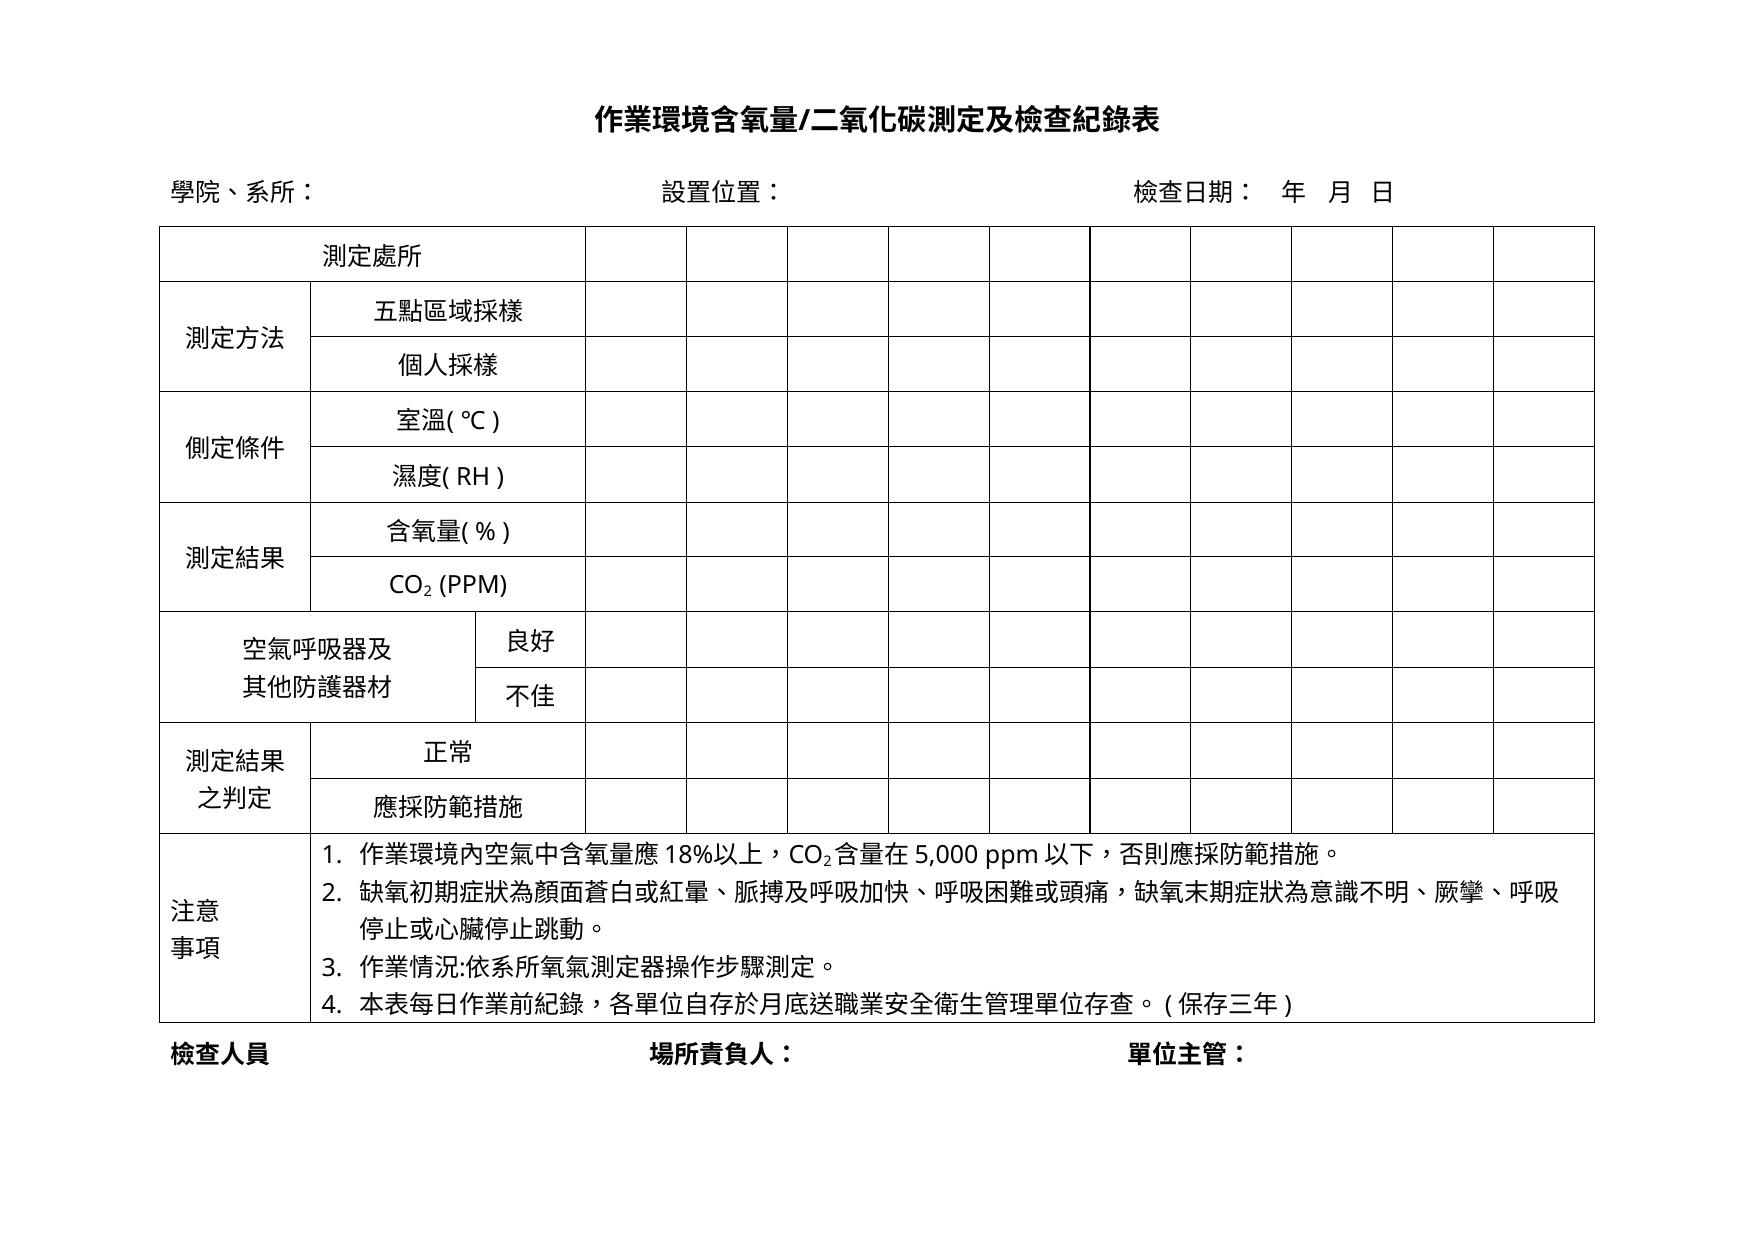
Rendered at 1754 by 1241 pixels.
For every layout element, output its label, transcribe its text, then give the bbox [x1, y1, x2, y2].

table_cell [1091, 723, 1190, 778]
table_cell [1091, 447, 1190, 502]
table_cell [889, 723, 989, 778]
table_cell [788, 227, 888, 281]
table_cell [788, 723, 888, 778]
table_cell [1091, 337, 1190, 391]
table_cell [1292, 723, 1392, 778]
table_cell [889, 612, 989, 667]
table_header 檢查日期： 年 月 日 [1123, 155, 1594, 226]
table_cell [586, 557, 686, 611]
table_cell 不佳 [476, 668, 585, 722]
table_cell [1292, 503, 1392, 556]
table_cell [1393, 723, 1493, 778]
table_cell [687, 337, 787, 391]
table_cell 測定處所 [160, 227, 585, 281]
text 作業環境含氧量/二氧化碳測定及檢查紀錄表 [150, 80, 1604, 155]
table_cell [1494, 337, 1594, 391]
table_cell [1191, 282, 1291, 336]
table_cell [586, 227, 686, 281]
table_cell [1393, 282, 1493, 336]
table_cell [586, 612, 686, 667]
table_cell [788, 337, 888, 391]
table_cell 注意 事項 [160, 834, 310, 1022]
table_cell [889, 337, 989, 391]
table_cell [889, 392, 989, 446]
table_cell [889, 503, 989, 556]
table_cell 室溫( ℃ ) [311, 392, 585, 446]
table_cell [687, 282, 787, 336]
table_cell 良好 [476, 612, 585, 667]
table_cell [990, 557, 1089, 611]
table_cell 測定結果 之判定 [160, 723, 310, 833]
table_cell [1292, 227, 1392, 281]
table_cell [687, 447, 787, 502]
table_cell [586, 503, 686, 556]
table_cell [586, 447, 686, 502]
table_cell [1292, 282, 1392, 336]
table_cell [687, 503, 787, 556]
table_cell [788, 282, 888, 336]
table_cell [788, 447, 888, 502]
table_cell [1494, 668, 1594, 722]
table_cell 檢查人員 [159, 1023, 638, 1083]
table_cell 空氣呼吸器及 其他防護器材 [160, 612, 475, 722]
table_cell [687, 723, 787, 778]
table_cell [1393, 612, 1493, 667]
table_cell 測定結果 [160, 503, 310, 611]
table_cell [1494, 557, 1594, 611]
table_header 設置位置： [650, 155, 1122, 226]
table_cell [1393, 779, 1493, 833]
table_cell [687, 557, 787, 611]
table_cell [788, 503, 888, 556]
table_cell [1494, 392, 1594, 446]
table_cell [1191, 723, 1291, 778]
table_cell [1191, 612, 1291, 667]
table_cell [1191, 392, 1291, 446]
table_cell [889, 447, 989, 502]
table_cell [1393, 668, 1493, 722]
table_cell [586, 668, 686, 722]
table_cell [990, 227, 1089, 281]
table_cell [1393, 337, 1493, 391]
table_cell [1191, 227, 1291, 281]
table_cell [1393, 503, 1493, 556]
table_cell [1091, 668, 1190, 722]
table_cell [990, 723, 1089, 778]
table_cell [586, 723, 686, 778]
table_cell [687, 612, 787, 667]
table_cell 個人採樣 [311, 337, 585, 391]
table_cell [889, 668, 989, 722]
table_cell [586, 392, 686, 446]
table_cell [1494, 227, 1594, 281]
table_cell [1191, 447, 1291, 502]
table_cell [1393, 227, 1493, 281]
table_cell 正常 [311, 723, 585, 778]
table_cell [1292, 557, 1392, 611]
table_cell [990, 337, 1089, 391]
table_cell [1292, 668, 1392, 722]
table_cell [586, 337, 686, 391]
table_cell [990, 447, 1089, 502]
table_cell [586, 779, 686, 833]
table_cell [1494, 282, 1594, 336]
table_cell [1292, 447, 1392, 502]
table_cell 場所責負人： [638, 1023, 1116, 1083]
table_cell [1191, 503, 1291, 556]
table_cell 單位主管： [1116, 1023, 1594, 1083]
table_cell [788, 612, 888, 667]
table_cell [1494, 503, 1594, 556]
table_cell [1393, 557, 1493, 611]
table_cell [1091, 392, 1190, 446]
table_cell [1091, 503, 1190, 556]
table_cell [1191, 337, 1291, 391]
table_cell [1292, 779, 1392, 833]
table_cell [889, 227, 989, 281]
table_cell [1191, 779, 1291, 833]
table_cell [586, 282, 686, 336]
table_cell [990, 392, 1089, 446]
table_cell [1091, 227, 1190, 281]
table_cell [687, 227, 787, 281]
table_cell [990, 282, 1089, 336]
table_cell [990, 779, 1089, 833]
table_cell [1494, 612, 1594, 667]
table_cell [990, 612, 1089, 667]
table_cell [990, 503, 1089, 556]
table_cell [889, 557, 989, 611]
table_cell [1091, 779, 1190, 833]
table_header 學院、系所： [159, 155, 650, 226]
table_cell [687, 779, 787, 833]
table_cell [1191, 557, 1291, 611]
table_cell [889, 282, 989, 336]
table_cell [788, 779, 888, 833]
table_cell [990, 668, 1089, 722]
table_cell [889, 779, 989, 833]
table_cell [1292, 392, 1392, 446]
table_cell CO2 (PPM) [311, 557, 585, 611]
table_cell [1292, 612, 1392, 667]
table_cell [1091, 612, 1190, 667]
table_cell [1091, 557, 1190, 611]
table_cell [1494, 723, 1594, 778]
table_cell [1494, 779, 1594, 833]
table_cell [1292, 337, 1392, 391]
table_cell 應採防範措施 [311, 779, 585, 833]
table_cell [788, 668, 888, 722]
table_cell [1393, 447, 1493, 502]
table_cell 含氧量( % ) [311, 503, 585, 556]
table_cell [1091, 282, 1190, 336]
table_cell 五點區域採樣 [311, 282, 585, 336]
table_cell 側定條件 [160, 392, 310, 502]
table_cell [1494, 447, 1594, 502]
table_cell [1191, 668, 1291, 722]
table_cell [687, 392, 787, 446]
table_cell [687, 668, 787, 722]
table_cell [1393, 392, 1493, 446]
table_cell 濕度( RH ) [311, 447, 585, 502]
table_cell 測定方法 [160, 282, 310, 391]
table_cell [788, 557, 888, 611]
table_cell 作業環境內空氣中含氧量應18%以上，CO2含量在5,000 ppm以下，否則應採防範措施。 缺氧初期症狀為顏面蒼白或紅暈、脈搏及呼吸加快、呼吸困難或頭痛，缺氧末期症狀為意識不明、厥攣、呼吸停止或心臟停止跳動。 作業情況:依系所氧氣測定器操作步驟測定。 本表每日作業前紀錄，各單位自存於月底送職業安全衛生管理單位存查。 ( 保存三年 ) [311, 834, 1594, 1022]
table_cell [788, 392, 888, 446]
